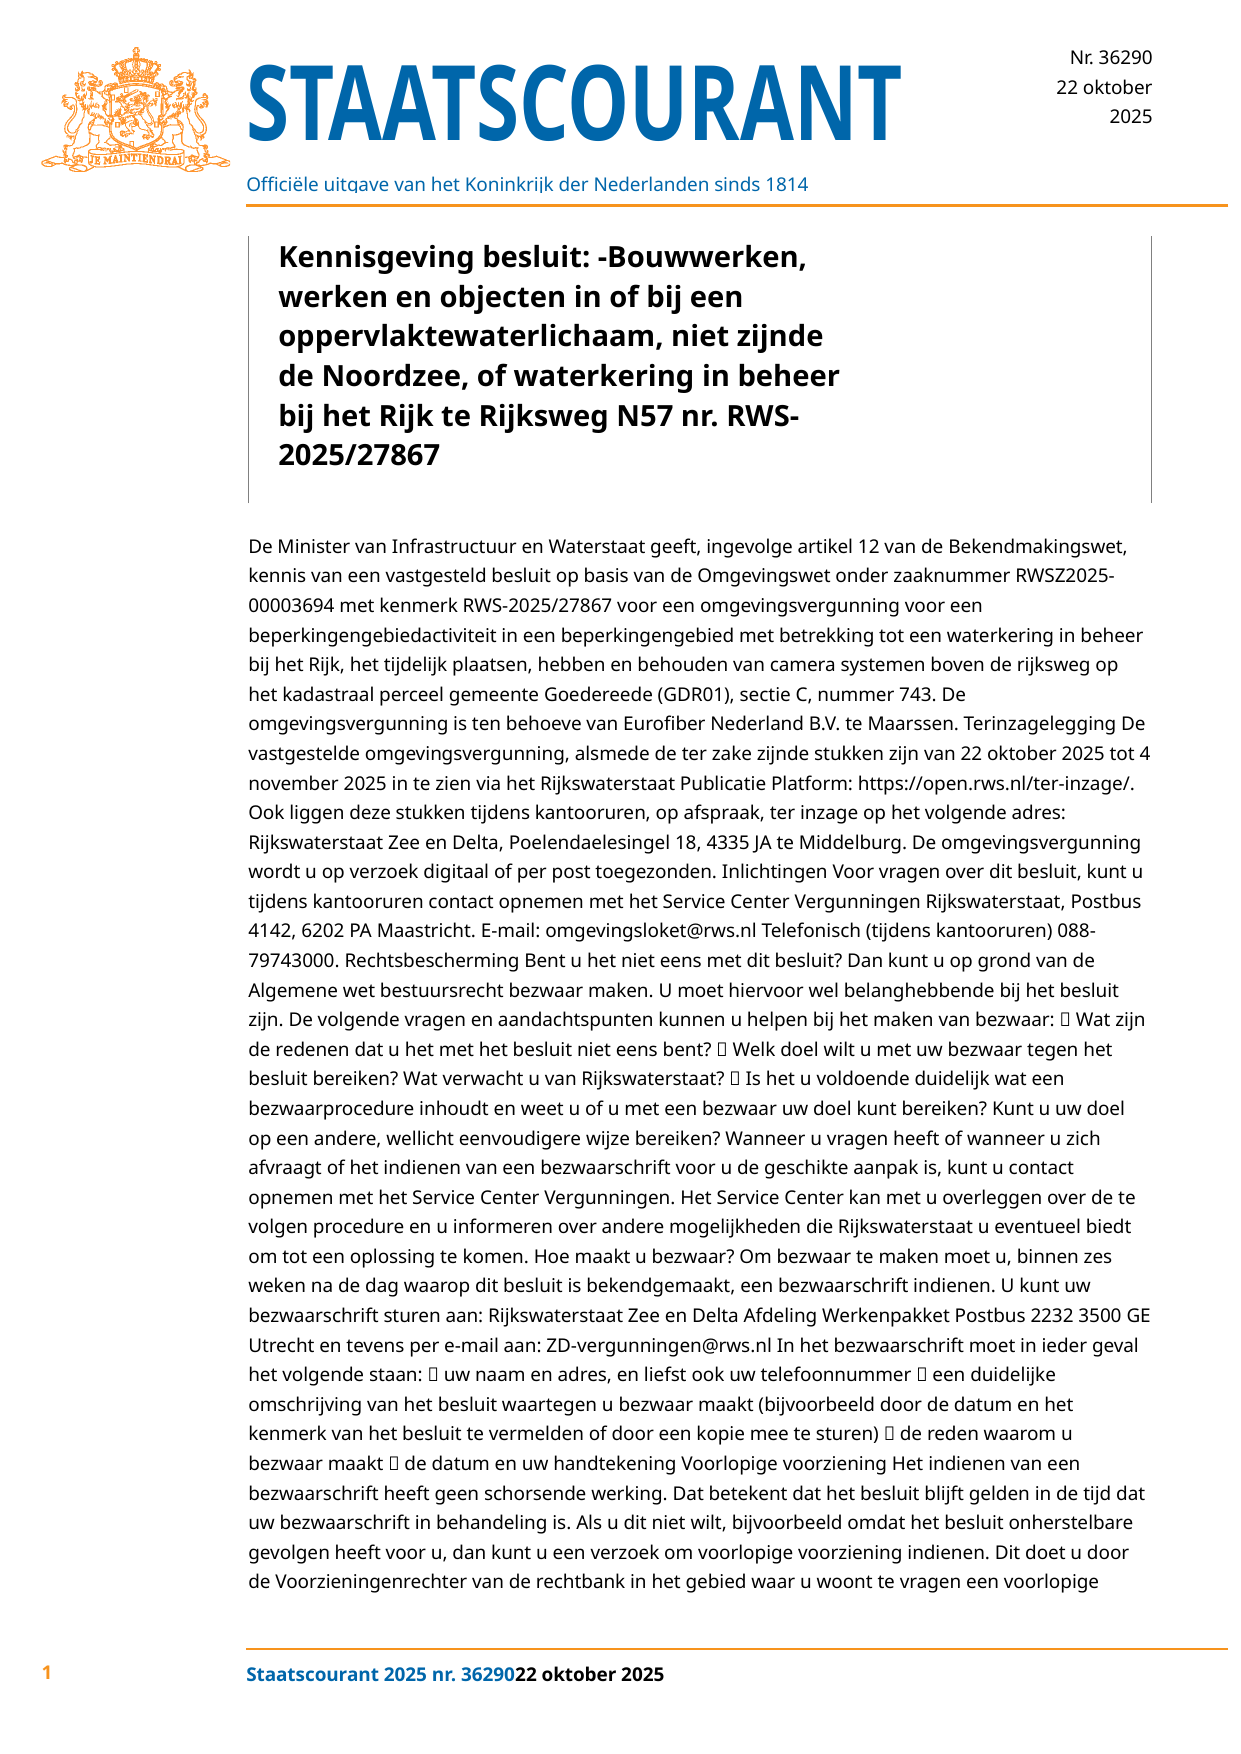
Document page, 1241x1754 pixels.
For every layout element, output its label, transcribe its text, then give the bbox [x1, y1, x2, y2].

table_header [850, 414, 1151, 503]
table_header [850, 236, 912, 413]
text De Minister van Infrastructuur en Waterstaat geeft, ingevolge artikel 12 van de Bekendmakingswet, kennis van een vastgesteld besluit op basis van de Omgevingswet onder zaaknummer RWSZ2025-00003694 met kenmerk RWS-2025/27867 voor een omgevingsvergunning voor een beperkingengebiedactiviteit in een beperkingengebied met betrekking tot een waterkering in beheer bij het Rijk, het tijdelijk plaatsen, hebben en behouden van camera systemen boven de rijksweg op het kadastraal perceel gemeente Goedereede (GDR01), sectie C, nummer 743. De omgevingsvergunning is ten behoeve van Eurofiber Nederland B.V. te Maarssen. Terinzagelegging De vastgestelde omgevingsvergunning, alsmede de ter zake zijnde stukken zijn van 22 oktober 2025 tot 4 november 2025 in te zien via het Rijkswaterstaat Publicatie Platform: https://open.rws.nl/ter-inzage/. Ook liggen deze stukken tijdens kantooruren, op afspraak, ter inzage op het volgende adres: Rijkswaterstaat Zee en Delta, Poelendaelesingel 18, 4335 JA te Middelburg. De omgevingsvergunning wordt u op verzoek digitaal of per post toegezonden. Inlichtingen Voor vragen over dit besluit, kunt u tijdens kantooruren contact opnemen met het Service Center Vergunningen Rijkswaterstaat, Postbus 4142, 6202 PA Maastricht. E-mail: omgevingsloket@rws.nl Telefonisch (tijdens kantooruren) 088-79743000. Rechtsbescherming Bent u het niet eens met dit besluit? Dan kunt u op grond van de Algemene wet bestuursrecht bezwaar maken. U moet hiervoor wel belanghebbende bij het besluit zijn. De volgende vragen en aandachtspunten kunnen u helpen bij het maken van bezwaar:  Wat zijn de redenen dat u het met het besluit niet eens bent?  Welk doel wilt u met uw bezwaar tegen het besluit bereiken? Wat verwacht u van Rijkswaterstaat?  Is het u voldoende duidelijk wat een bezwaarprocedure inhoudt en weet u of u met een bezwaar uw doel kunt bereiken? Kunt u uw doel op een andere, wellicht eenvoudigere wijze bereiken? Wanneer u vragen heeft of wanneer u zich afvraagt of het indienen van een bezwaarschrift voor u de geschikte aanpak is, kunt u contact opnemen met het Service Center Vergunningen. Het Service Center kan met u overleggen over de te volgen procedure en u informeren over andere mogelijkheden die Rijkswaterstaat u eventueel biedt om tot een oplossing te komen. Hoe maakt u bezwaar? Om bezwaar te maken moet u, binnen zes weken na de dag waarop dit besluit is bekendgemaakt, een bezwaarschrift indienen. U kunt uw bezwaarschrift sturen aan: Rijkswaterstaat Zee en Delta Afdeling Werkenpakket Postbus 2232 3500 GE Utrecht en tevens per e-mail aan: ZD-vergunningen@rws.nl In het bezwaarschrift moet in ieder geval het volgende staan:  uw naam en adres, en liefst ook uw telefoonnummer  een duidelijke omschrijving van het besluit waartegen u bezwaar maakt (bijvoorbeeld door de datum en het kenmerk van het besluit te vermelden of door een kopie mee te sturen)  de reden waarom u bezwaar maakt  de datum en uw handtekening Voorlopige voorziening Het indienen van een bezwaarschrift heeft geen schorsende werking. Dat betekent dat het besluit blijft gelden in de tijd dat uw bezwaarschrift in behandeling is. Als u dit niet wilt, bijvoorbeeld omdat het besluit onherstelbare gevolgen heeft voor u, dan kunt u een verzoek om voorlopige voorziening indienen. Dit doet u door de Voorzieningenrechter van de rechtbank in het gebied waar u woont te vragen een voorlopige [248, 533, 1152, 1594]
picture [912, 236, 1090, 414]
picture [41, 47, 231, 172]
table_header [1090, 236, 1151, 413]
table_header Kennisgeving besluit: -Bouwwerken, werken en objecten in of bij een oppervlaktewaterlichaam, niet zijnde de Noordzee, of waterkering in beheer bij het Rijk te Rijksweg N57 nr. RWS-2025/27867 [249, 236, 850, 503]
